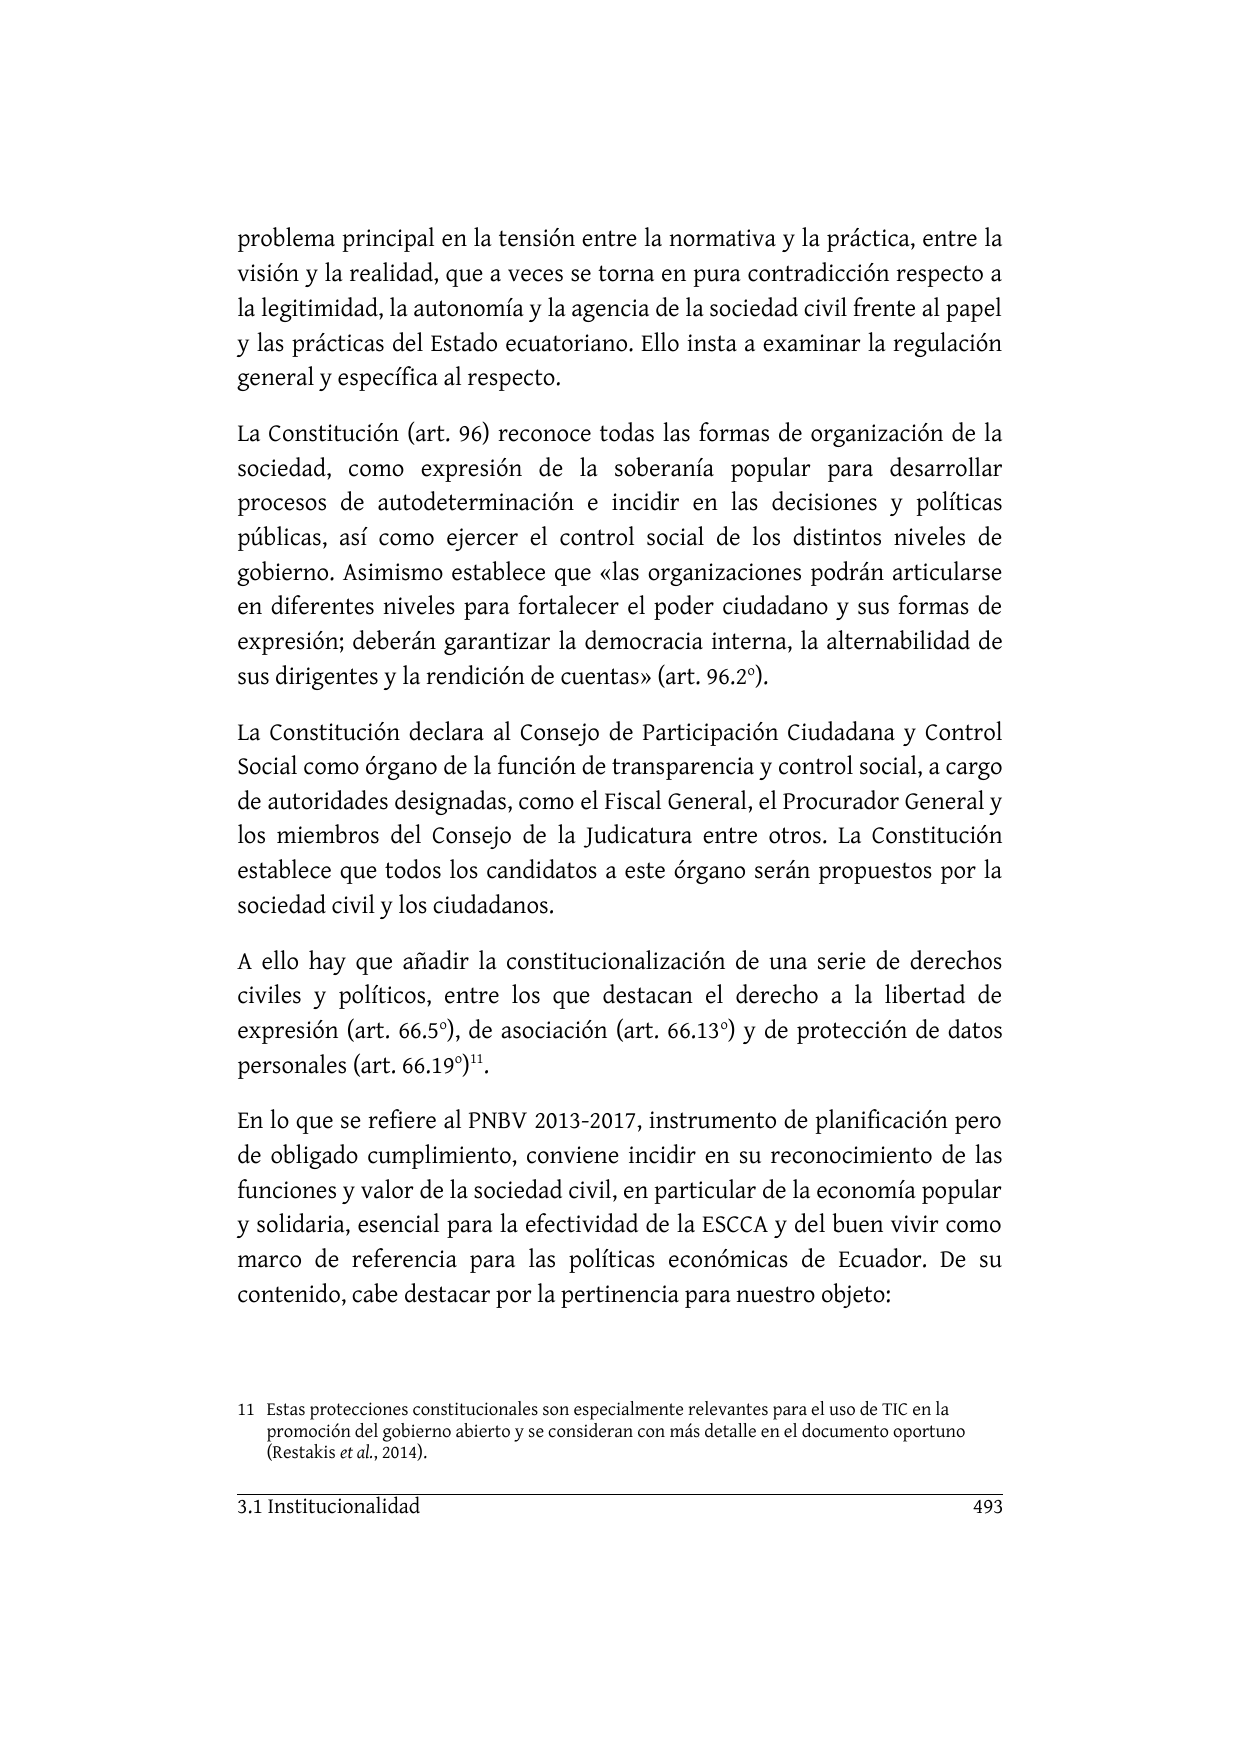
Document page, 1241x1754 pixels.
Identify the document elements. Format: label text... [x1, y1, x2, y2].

text A ello hay que añadir la constitucionalización de una serie de derechos civiles y políticos, entre los que destacan el derecho a la libertad de expresión (art. 66.5o), de asociación (art. 66.13o) y de protección de datos personales (art. 66.19o). [237, 947, 1003, 1080]
text Estas protecciones constitucionales son especialmente relevantes para el uso de TIC en la promoción del gobierno abierto y se consideran con más detalle en el documento oportuno (Restakis et al., 2014). [237, 1399, 1003, 1464]
text problema principal en la tensión entre la normativa y la práctica, entre la visión y la realidad, que a veces se torna en pura contradicción respecto a la legitimidad, la autonomía y la agencia de la sociedad civil frente al papel y las prácticas del Estado ecuatoriano. Ello insta a examinar la regulación general y específica al respecto. [237, 225, 1003, 393]
text En lo que se refiere al PNBV 2013-2017, instrumento de planificación pero de obligado cumplimiento, conviene incidir en su reconocimiento de las funciones y valor de la sociedad civil, en particular de la economía popular y solidaria, esencial para la efectividad de la ESCCA y del buen vivir como marco de referencia para las políticas económicas de Ecuador. De su contenido, cabe destacar por la pertinencia para nuestro objeto: [237, 1107, 1003, 1309]
text La Constitución (art. 96) reconoce todas las formas de organización de la sociedad, como expresión de la soberanía popular para desarrollar procesos de autodeterminación e incidir en las decisiones y políticas públicas, así como ejercer el control social de los distintos niveles de gobierno. Asimismo establece que «las organizaciones podrán articularse en diferentes niveles para fortalecer el poder ciudadano y sus formas de expresión; deberán garantizar la democracia interna, la alternabilidad de sus dirigentes y la rendición de cuentas» (art. 96.2o). [237, 419, 1003, 691]
text La Constitución declara al Consejo de Participación Ciudadana y Control Social como órgano de la función de transparencia y control social, a cargo de autoridades designadas, como el Fiscal General, el Procurador General y los miembros del Consejo de la Judicatura entre otros. La Constitución establece que todos los candidatos a este órgano serán propuestos por la sociedad civil y los ciudadanos. [237, 718, 1003, 920]
